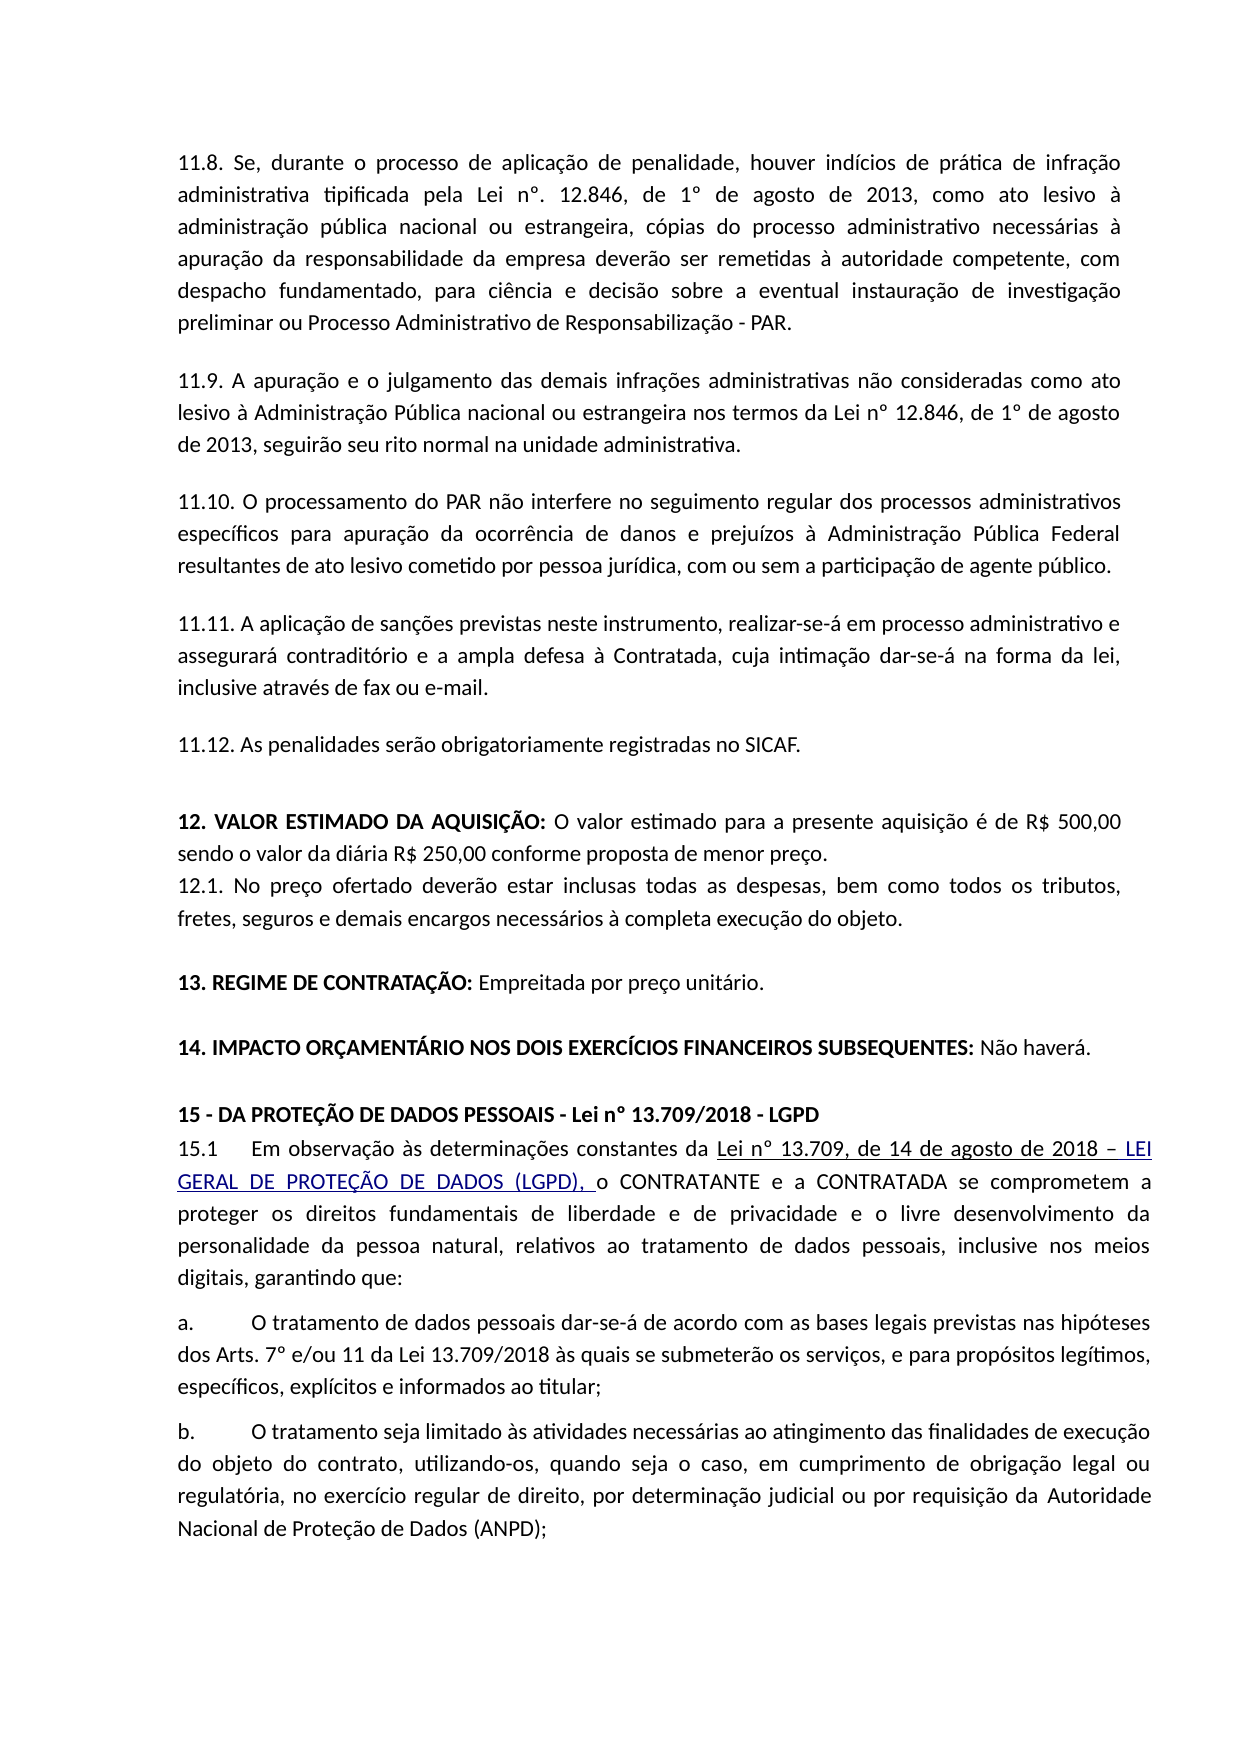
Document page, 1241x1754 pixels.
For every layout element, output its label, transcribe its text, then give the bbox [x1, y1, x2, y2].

text 12. VALOR ESTIMADO DA AQUISIÇÃO: O valor estimado para a presente aquisição é de R$ 500,00 sendo o valor da diária R$ 250,00 conforme proposta de menor preço. [177, 807, 1122, 867]
text 13. REGIME DE CONTRATAÇÃO: Empreitada por preço unitário. [177, 968, 1122, 996]
list 11.10. O processamento do PAR não interfere no seguimento regular dos processos administrativos específicos para apuração da ocorrência de danos e prejuízos à Administração Pública Federal resultantes de ato lesivo cometido por pessoa jurídica, com ou sem a participação de agente público. [177, 487, 1122, 580]
list 11.8. Se, durante o processo de aplicação de penalidade, houver indícios de prática de infração administrativa tipificada pela Lei nº. 12.846, de 1º de agosto de 2013, como ato lesivo à administração pública nacional ou estrangeira, cópias do processo administrativo necessárias à apuração da responsabilidade da empresa deverão ser remetidas à autoridade competente, com despacho fundamentado, para ciência e decisão sobre a eventual instauração de investigação preliminar ou Processo Administrativo de Responsabilização - PAR. [177, 148, 1122, 337]
list O tratamento seja limitado às atividades necessárias ao atingimento das finalidades de execução do objeto do contrato, utilizando-os, quando seja o caso, em cumprimento de obrigação legal ou regulatória, no exercício regular de direito, por determinação judicial ou por requisição da Autoridade Nacional de Proteção de Dados (ANPD); [177, 1417, 1152, 1542]
list 11.12. As penalidades serão obrigatoriamente registradas no SICAF. [177, 730, 1122, 758]
text 15 - DA PROTEÇÃO DE DADOS PESSOAIS - Lei nº 13.709/2018 - LGPD [177, 1100, 1158, 1128]
list Em observação às determinações constantes da Lei nº 13.709, de 14 de agosto de 2018 – LEI GERAL DE PROTEÇÃO DE DADOS (LGPD), o CONTRATANTE e a CONTRATADA se comprometem a proteger os direitos fundamentais de liberdade e de privacidade e o livre desenvolvimento da personalidade da pessoa natural, relativos ao tratamento de dados pessoais, inclusive nos meios digitais, garantindo que: [177, 1134, 1152, 1291]
list 11.11. A aplicação de sanções previstas neste instrumento, realizar-se-á em processo administrativo e assegurará contraditório e a ampla defesa à Contratada, cuja intimação dar-se-á na forma da lei, inclusive através de fax ou e-mail. [177, 609, 1122, 701]
text 14. IMPACTO ORÇAMENTÁRIO NOS DOIS EXERCÍCIOS FINANCEIROS SUBSEQUENTES: Não haverá. [177, 1033, 1122, 1061]
list O tratamento de dados pessoais dar-se-á de acordo com as bases legais previstas nas hipóteses dos Arts. 7º e/ou 11 da Lei 13.709/2018 às quais se submeterão os serviços, e para propósitos legítimos, específicos, explícitos e informados ao titular; [177, 1308, 1152, 1400]
text 12.1. No preço ofertado deverão estar inclusas todas as despesas, bem como todos os tributos, fretes, seguros e demais encargos necessários à completa execução do objeto. [177, 872, 1122, 932]
list 11.9. A apuração e o julgamento das demais infrações administrativas não consideradas como ato lesivo à Administração Pública nacional ou estrangeira nos termos da Lei nº 12.846, de 1º de agosto de 2013, seguirão seu rito normal na unidade administrativa. [177, 366, 1122, 458]
